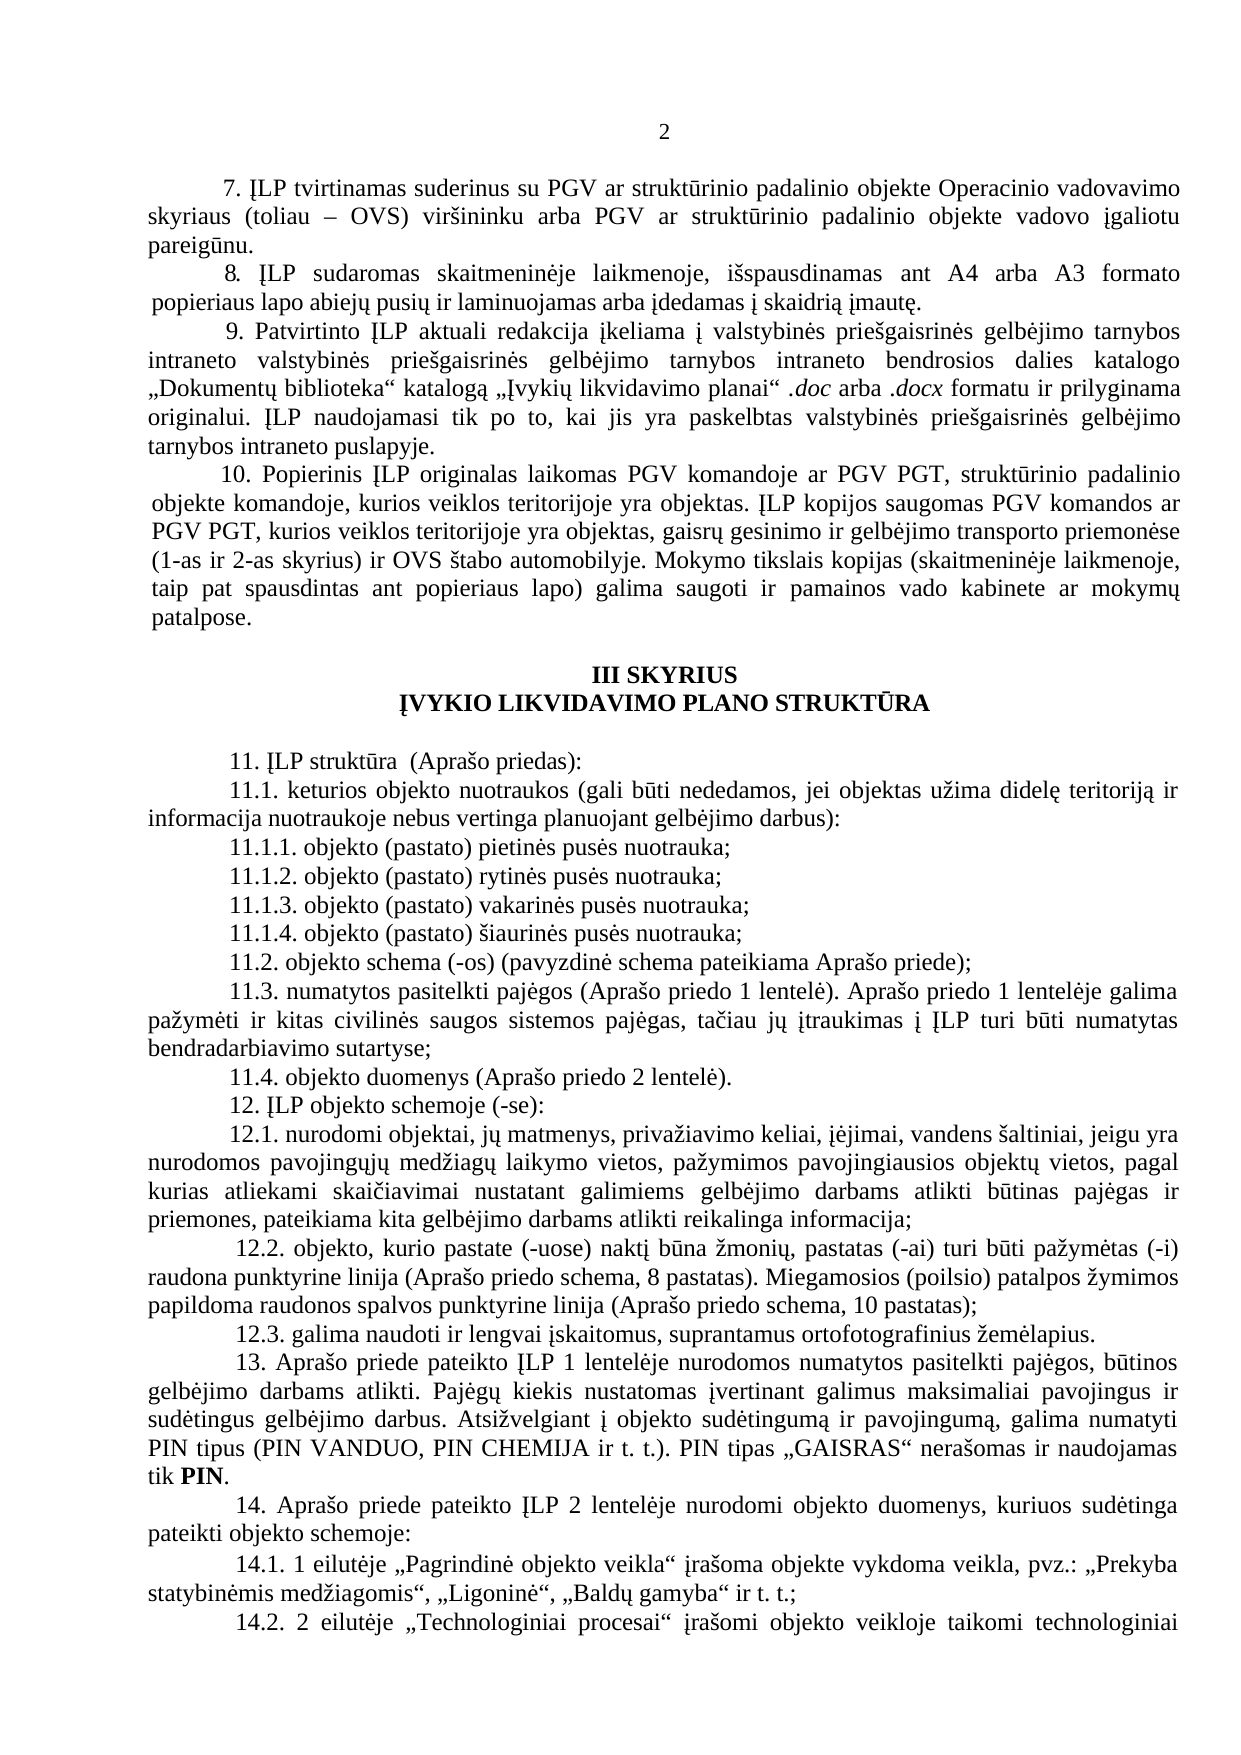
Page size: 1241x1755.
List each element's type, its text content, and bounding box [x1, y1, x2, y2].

text ĮVYKIO LIKVIDAVIMO PLANO STRUKTŪRA [148, 688, 1181, 717]
text 12.3. galima naudoti ir lengvai įskaitomus, suprantamus ortofotografinius žemėlapius. [148, 1319, 1179, 1348]
text 11.3. numatytos pasitelkti pajėgos (Aprašo priedo 1 lentelė). Aprašo priedo 1 lentelėje galima pažymėti ir kitas civilinės saugos sistemos pajėgas, tačiau jų įtraukimas į ĮLP turi būti numatytas bendradarbiavimo sutartyse; [148, 976, 1179, 1062]
text 14.1. 1 eilutėje „Pagrindinė objekto veikla“ įrašoma objekte vykdoma veikla, pvz.: „Prekyba statybinėmis medžiagomis“, „Ligoninė“, „Baldų gamyba“ ir t. t.; [148, 1550, 1178, 1607]
text 8. ĮLP sudaromas skaitmeninėje laikmenoje, išspausdinamas ant A4 arba A3 formato popieriaus lapo abiejų pusių ir laminuojamas arba įdedamas į skaidrią įmautę. [151, 259, 1181, 316]
text 11.1.1. objekto (pastato) pietinės pusės nuotrauka; [148, 832, 1179, 861]
text 11.1.4. objekto (pastato) šiaurinės pusės nuotrauka; [148, 918, 1181, 947]
text 11.2. objekto schema (-os) (pavyzdinė schema pateikiama Aprašo priede); [148, 947, 1179, 976]
text 14.2. 2 eilutėje „Technologiniai procesai“ įrašomi objekto veikloje taikomi technologiniai [148, 1607, 1178, 1636]
text 7. ĮLP tvirtinamas suderinus su PGV ar struktūrinio padalinio objekte Operacinio vadovavimo skyriaus (toliau – OVS) viršininku arba PGV ar struktūrinio padalinio objekte vadovo įgaliotu pareigūnu. [148, 173, 1181, 259]
text III SKYRIUS [148, 660, 1181, 688]
text 12. ĮLP objekto schemoje (-se): [148, 1091, 1179, 1119]
text 10. Popierinis ĮLP originalas laikomas PGV komandoje ar PGV PGT, struktūrinio padalinio objekte komandoje, kurios veiklos teritorijoje yra objektas. ĮLP kopijos saugomas PGV komandos ar PGV PGT, kurios veiklos teritorijoje yra objektas, gaisrų gesinimo ir gelbėjimo transporto priemonėse (1-as ir 2-as skyrius) ir OVS štabo automobilyje. Mokymo tikslais kopijas (skaitmeninėje laikmenoje, taip pat spausdintas ant popieriaus lapo) galima saugoti ir pamainos vado kabinete ar mokymų patalpose. [151, 460, 1181, 631]
text 12.2. objekto, kurio pastate (-uose) naktį būna žmonių, pastatas (-ai) turi būti pažymėtas (-i) raudona punktyrine linija (Aprašo priedo schema, 8 pastatas). Miegamosios (poilsio) patalpos žymimos papildoma raudonos spalvos punktyrine linija (Aprašo priedo schema, 10 pastatas); [148, 1234, 1179, 1319]
text 11.1.2. objekto (pastato) rytinės pusės nuotrauka; [148, 861, 1181, 890]
text 11. ĮLP struktūra (Aprašo priedas): [148, 746, 1179, 775]
text 11.1. keturios objekto nuotraukos (gali būti nededamos, jei objektas užima didelę teritoriją ir informacija nuotraukoje nebus vertinga planuojant gelbėjimo darbus): [148, 775, 1179, 832]
text 9. Patvirtinto ĮLP aktuali redakcija įkeliama į valstybinės priešgaisrinės gelbėjimo tarnybos intraneto valstybinės priešgaisrinės gelbėjimo tarnybos intraneto bendrosios dalies katalogo „Dokumentų biblioteka“ katalogą „Įvykių likvidavimo planai“ .doc arba .docx formatu ir prilyginama originalui. ĮLP naudojamasi tik po to, kai jis yra paskelbtas valstybinės priešgaisrinės gelbėjimo tarnybos intraneto puslapyje. [148, 316, 1181, 460]
text 12.1. nurodomi objektai, jų matmenys, privažiavimo keliai, įėjimai, vandens šaltiniai, jeigu yra nurodomos pavojingųjų medžiagų laikymo vietos, pažymimos pavojingiausios objektų vietos, pagal kurias atliekami skaičiavimai nustatant galimiems gelbėjimo darbams atlikti būtinas pajėgas ir priemones, pateikiama kita gelbėjimo darbams atlikti reikalinga informacija; [148, 1119, 1179, 1234]
text 14. Aprašo priede pateikto ĮLP 2 lentelėje nurodomi objekto duomenys, kuriuos sudėtinga pateikti objekto schemoje: [148, 1491, 1179, 1548]
text 11.1.3. objekto (pastato) vakarinės pusės nuotrauka; [148, 890, 1181, 918]
text 11.4. objekto duomenys (Aprašo priedo 2 lentelė). [148, 1062, 1179, 1091]
text 13. Aprašo priede pateikto ĮLP 1 lentelėje nurodomos numatytos pasitelkti pajėgos, būtinos gelbėjimo darbams atlikti. Pajėgų kiekis nustatomas įvertinant galimus maksimaliai pavojingus ir sudėtingus gelbėjimo darbus. Atsižvelgiant į objekto sudėtingumą ir pavojingumą, galima numatyti PIN tipus (PIN VANDUO, PIN CHEMIJA ir t. t.). PIN tipas „GAISRAS“ nerašomas ir naudojamas tik PIN. [148, 1348, 1179, 1491]
